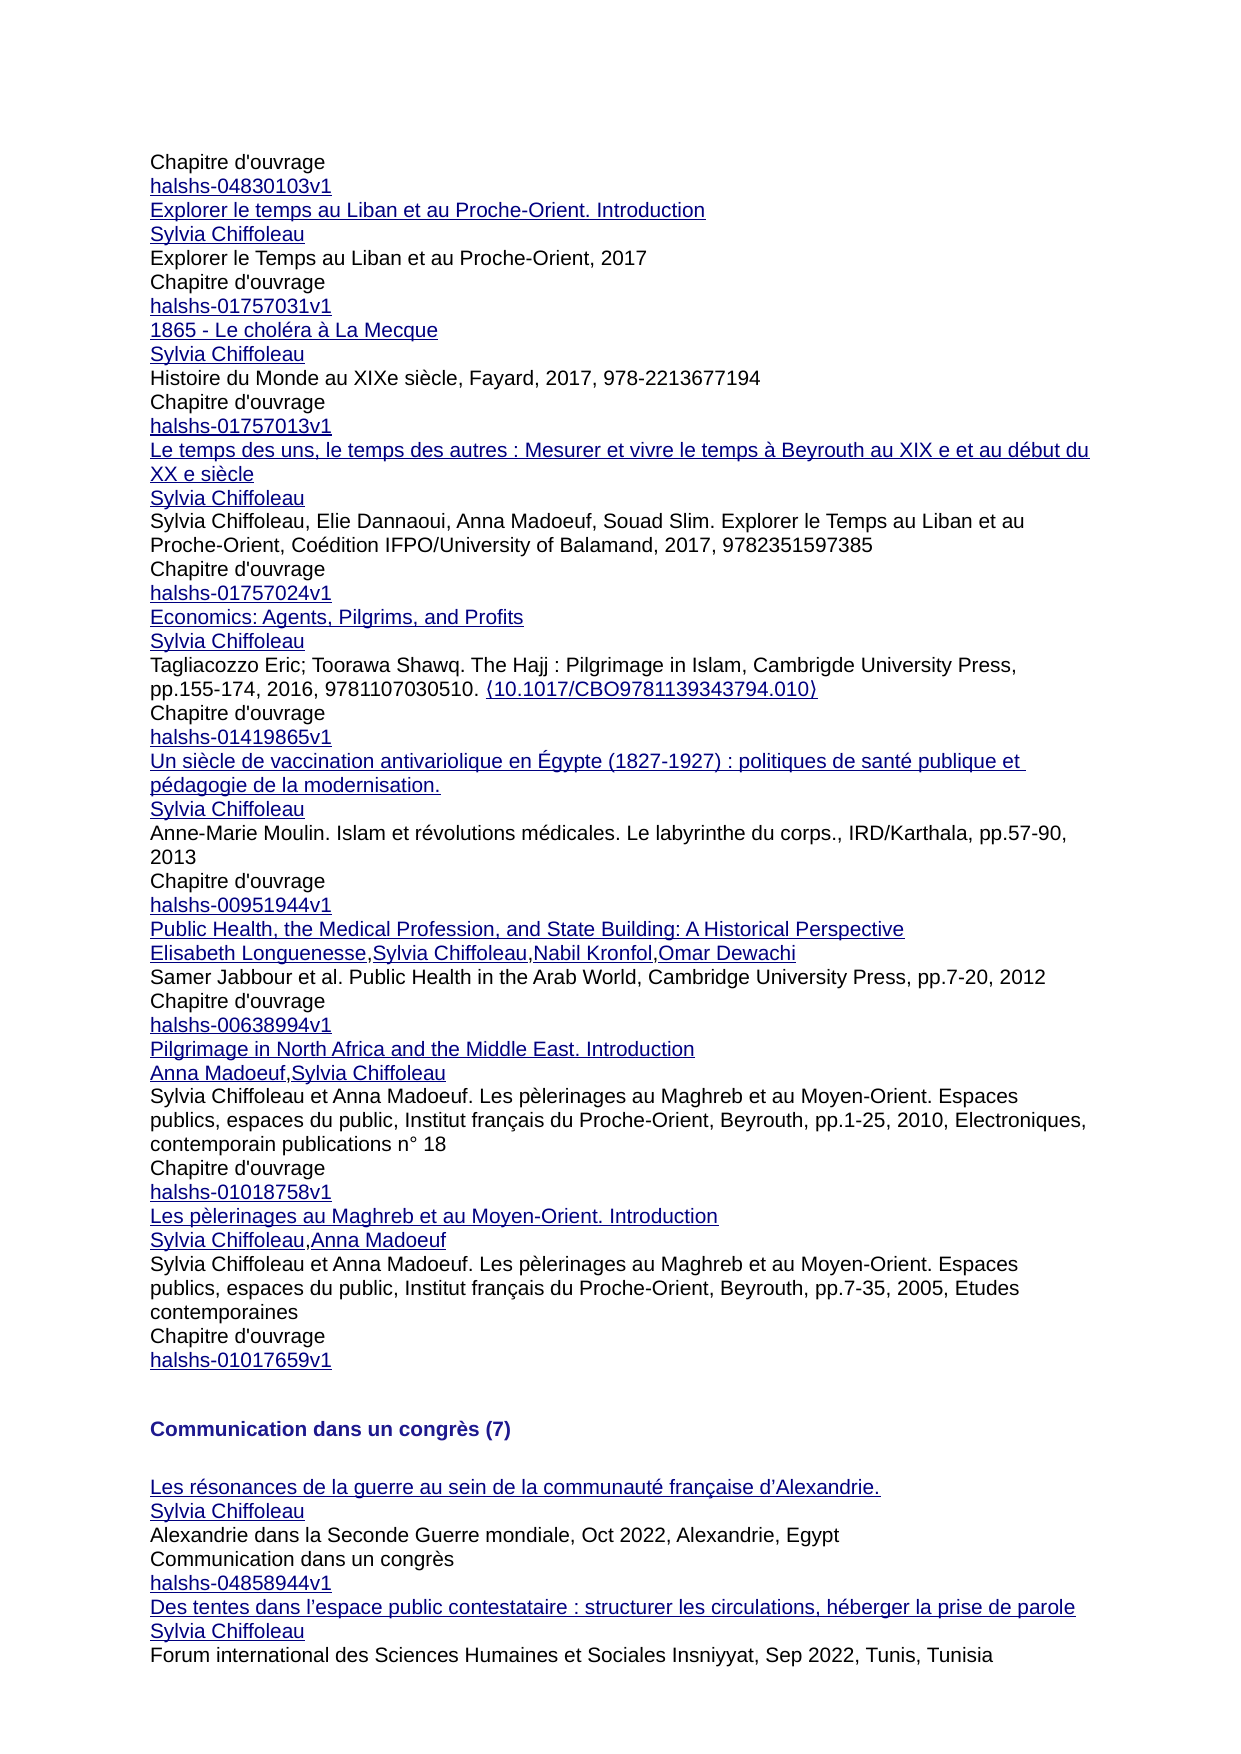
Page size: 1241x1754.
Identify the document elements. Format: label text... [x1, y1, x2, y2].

table_header Les résonances de la guerre au sein de la communauté française d’Alexandrie. Sylvia Chiffoleau Alexandrie dans la Seconde Guerre mondiale, Oct 2022, Alexandrie, Egypt Communication dans un congrès halshs-04858944v1 [150, 1475, 1090, 1595]
table_cell XX e siècle Sylvia Chiffoleau Sylvia Chiffoleau, Elie Dannaoui, Anna Madoeuf, Souad Slim. Explorer le Temps au Liban et au Proche-Orient, Coédition IFPO/University of Balamand, 2017, 9782351597385 Chapitre d'ouvrage halshs-01757024v1 [150, 459, 1090, 605]
table_cell Un siècle de vaccination antivariolique en Égypte (1827-1927) : politiques de santé publique et pédagogie de la modernisation. Sylvia Chiffoleau Anne-Marie Moulin. Islam et révolutions médicales. Le labyrinthe du corps., IRD/Karthala, pp.57-90, 2013 Chapitre d'ouvrage halshs-00951944v1 [150, 749, 1090, 917]
table_cell Les pèlerinages au Maghreb et au Moyen-Orient. Introduction Sylvia Chiffoleau,Anna Madoeuf Sylvia Chiffoleau et Anna Madoeuf. Les pèlerinages au Maghreb et au Moyen-Orient. Espaces publics, espaces du public, Institut français du Proche-Orient, Beyrouth, pp.7-35, 2005, Etudes contemporaines Chapitre d'ouvrage halshs-01017659v1 [150, 1204, 1090, 1372]
table_cell Pilgrimage in North Africa and the Middle East. Introduction Anna Madoeuf,Sylvia Chiffoleau Sylvia Chiffoleau et Anna Madoeuf. Les pèlerinages au Maghreb et au Moyen-Orient. Espaces publics, espaces du public, Institut français du Proche-Orient, Beyrouth, pp.1-25, 2010, Electroniques, contemporain publications n° 18 Chapitre d'ouvrage halshs-01018758v1 [150, 1036, 1090, 1204]
table_cell Le temps des uns, le temps des autres : Mesurer et vivre le temps à Beyrouth au XIX e et au début du [150, 438, 1090, 458]
table_cell Des tentes dans l’espace public contestataire : structurer les circulations, héberger la prise de parole Sylvia Chiffoleau Forum international des Sciences Humaines et Sociales Insniyyat, Sep 2022, Tunis, Tunisia [150, 1595, 1090, 1667]
table_cell 1865 - Le choléra à La Mecque Sylvia Chiffoleau Histoire du Monde au XIXe siècle, Fayard, 2017, 978-2213677194 Chapitre d'ouvrage halshs-01757013v1 [150, 318, 1090, 437]
table_cell Economics: Agents, Pilgrims, and Profits Sylvia Chiffoleau Tagliacozzo Eric; Toorawa Shawq. The Hajj : Pilgrimage in Islam, Cambrigde University Press, pp.155-174, 2016, 9781107030510. ⟨10.1017/CBO9781139343794.010⟩ Chapitre d'ouvrage halshs-01419865v1 [150, 605, 1090, 749]
subtitle Communication dans un congrès (7) [150, 1417, 1090, 1441]
table_cell Public Health, the Medical Profession, and State Building: A Historical Perspective Elisabeth Longuenesse,Sylvia Chiffoleau,Nabil Kronfol,Omar Dewachi Samer Jabbour et al. Public Health in the Arab World, Cambridge University Press, pp.7-20, 2012 Chapitre d'ouvrage halshs-00638994v1 [150, 917, 1090, 1036]
table_cell Chapitre d'ouvrage halshs-04830103v1 [150, 150, 1090, 198]
table_cell Explorer le temps au Liban et au Proche-Orient. Introduction Sylvia Chiffoleau Explorer le Temps au Liban et au Proche-Orient, 2017 Chapitre d'ouvrage halshs-01757031v1 [150, 198, 1090, 318]
